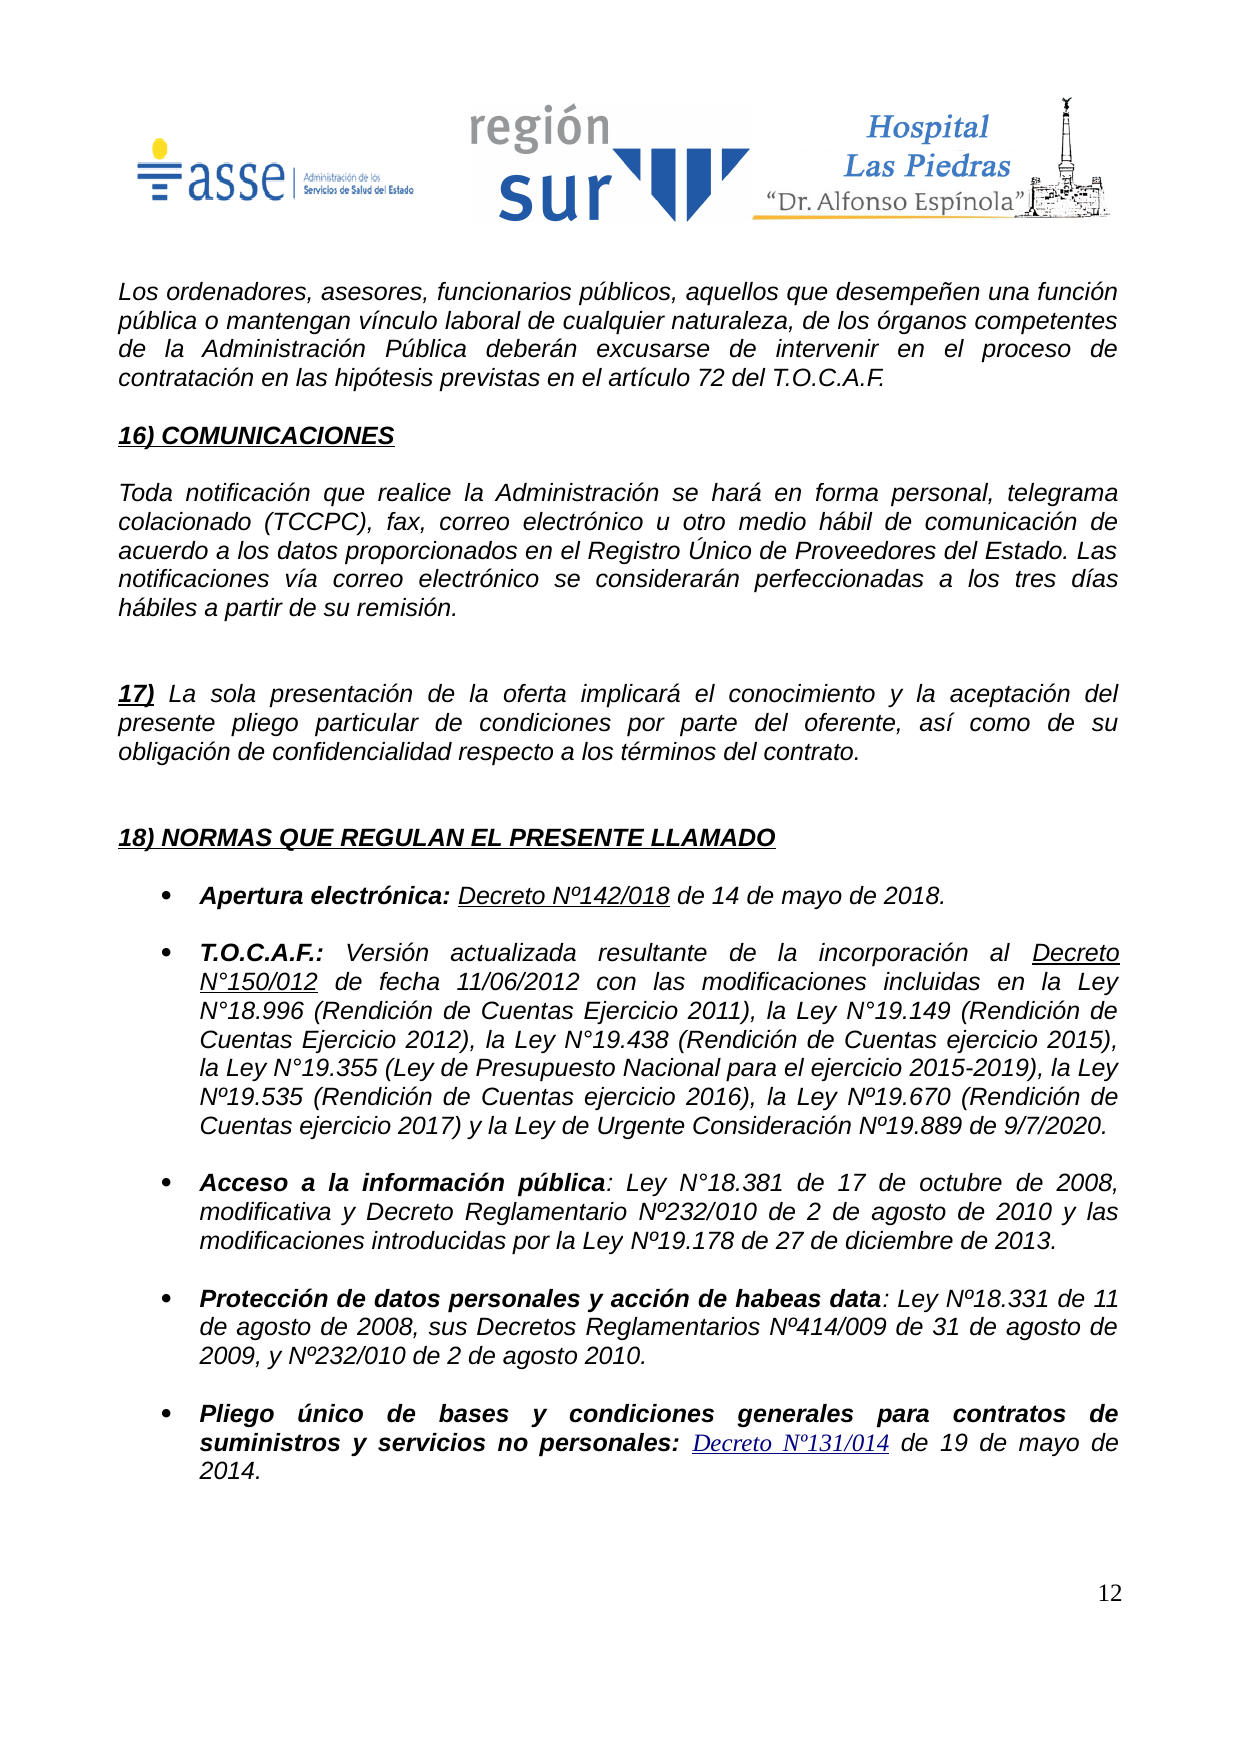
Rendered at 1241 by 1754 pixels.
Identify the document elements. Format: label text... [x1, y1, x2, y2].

text 17) La sola presentación de la oferta implicará el conocimiento y la aceptación del presente pliego particular de condiciones por parte del oferente, así como de su obligación de confidencialidad respecto a los términos del contrato. [118, 679, 1122, 766]
picture [125, 87, 428, 229]
subtitle 18) NORMAS QUE REGULAN EL PRESENTE LLAMADO [118, 823, 1122, 852]
text 16) COMUNICACIONES [118, 421, 1122, 449]
picture [470, 103, 750, 222]
list T.O.C.A.F.: Versión actualizada resultante de la incorporación al Decreto N°150/012 de fecha 11/06/2012 con las modificaciones incluidas en la Ley N°18.996 (Rendición de Cuentas Ejercicio 2011), la Ley N°19.149 (Rendición de Cuentas Ejercicio 2012), la Ley N°19.438 (Rendición de Cuentas ejercicio 2015), la Ley N°19.355 (Ley de Presupuesto Nacional para el ejercicio 2015-2019), la Ley Nº19.535 (Rendición de Cuentas ejercicio 2016), la Ley Nº19.670 (Rendición de Cuentas ejercicio 2017) y la Ley de Urgente Consideración Nº19.889 de 9/7/2020. [162, 938, 1122, 1140]
list Acceso a la información pública: Ley N°18.381 de 17 de octubre de 2008, modificativa y Decreto Reglamentario Nº232/010 de 2 de agosto de 2010 y las modificaciones introducidas por la Ley Nº19.178 de 27 de diciembre de 2013. [162, 1168, 1122, 1255]
list Pliego único de bases y condiciones generales para contratos de suministros y servicios no personales: Decreto Nº131/014 de 19 de mayo de 2014. [162, 1399, 1122, 1485]
picture [751, 93, 1111, 229]
text Toda notificación que realice la Administración se hará en forma personal, telegrama colacionado (TCCPC), fax, correo electrónico u otro medio hábil de comunicación de acuerdo a los datos proporcionados en el Registro Único de Proveedores del Estado. Las notificaciones vía correo electrónico se considerarán perfeccionadas a los tres días hábiles a partir de su remisión. [118, 478, 1122, 622]
list Apertura electrónica: Decreto Nº142/018 de 14 de mayo de 2018. [162, 881, 1122, 909]
list Protección de datos personales y acción de habeas data: Ley Nº18.331 de 11 de agosto de 2008, sus Decretos Reglamentarios Nº414/009 de 31 de agosto de 2009, y Nº232/010 de 2 de agosto 2010. [162, 1283, 1122, 1370]
text Los ordenadores, asesores, funcionarios públicos, aquellos que desempeñen una función pública o mantengan vínculo laboral de cualquier naturaleza, de los órganos competentes de la Administración Pública deberán excusarse de intervenir en el proceso de contratación en las hipótesis previstas en el artículo 72 del T.O.C.A.F. [118, 277, 1122, 392]
